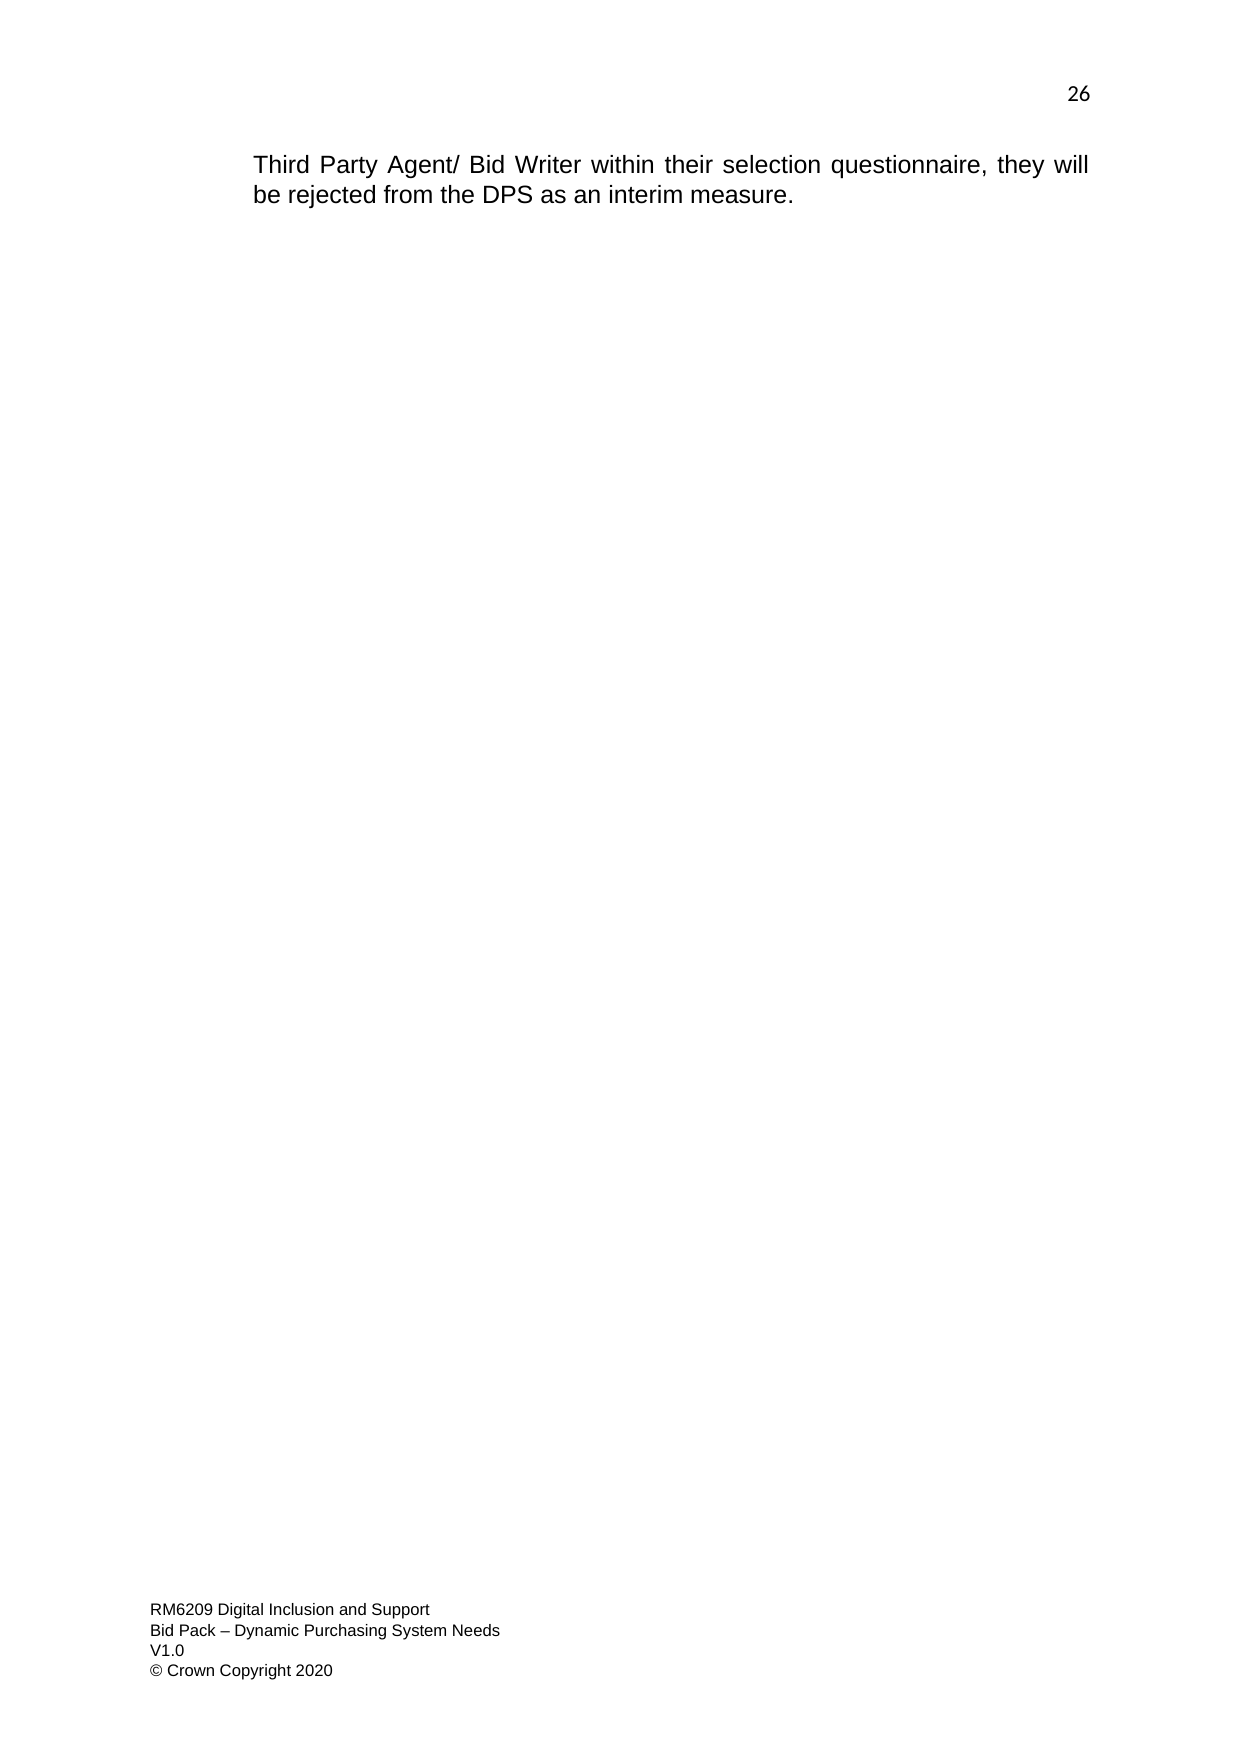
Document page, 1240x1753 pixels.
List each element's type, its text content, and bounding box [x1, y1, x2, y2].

text Third Party Agent/ Bid Writer within their selection questionnaire, they will be rejected from the DPS as an interim measure. [253, 150, 1090, 208]
